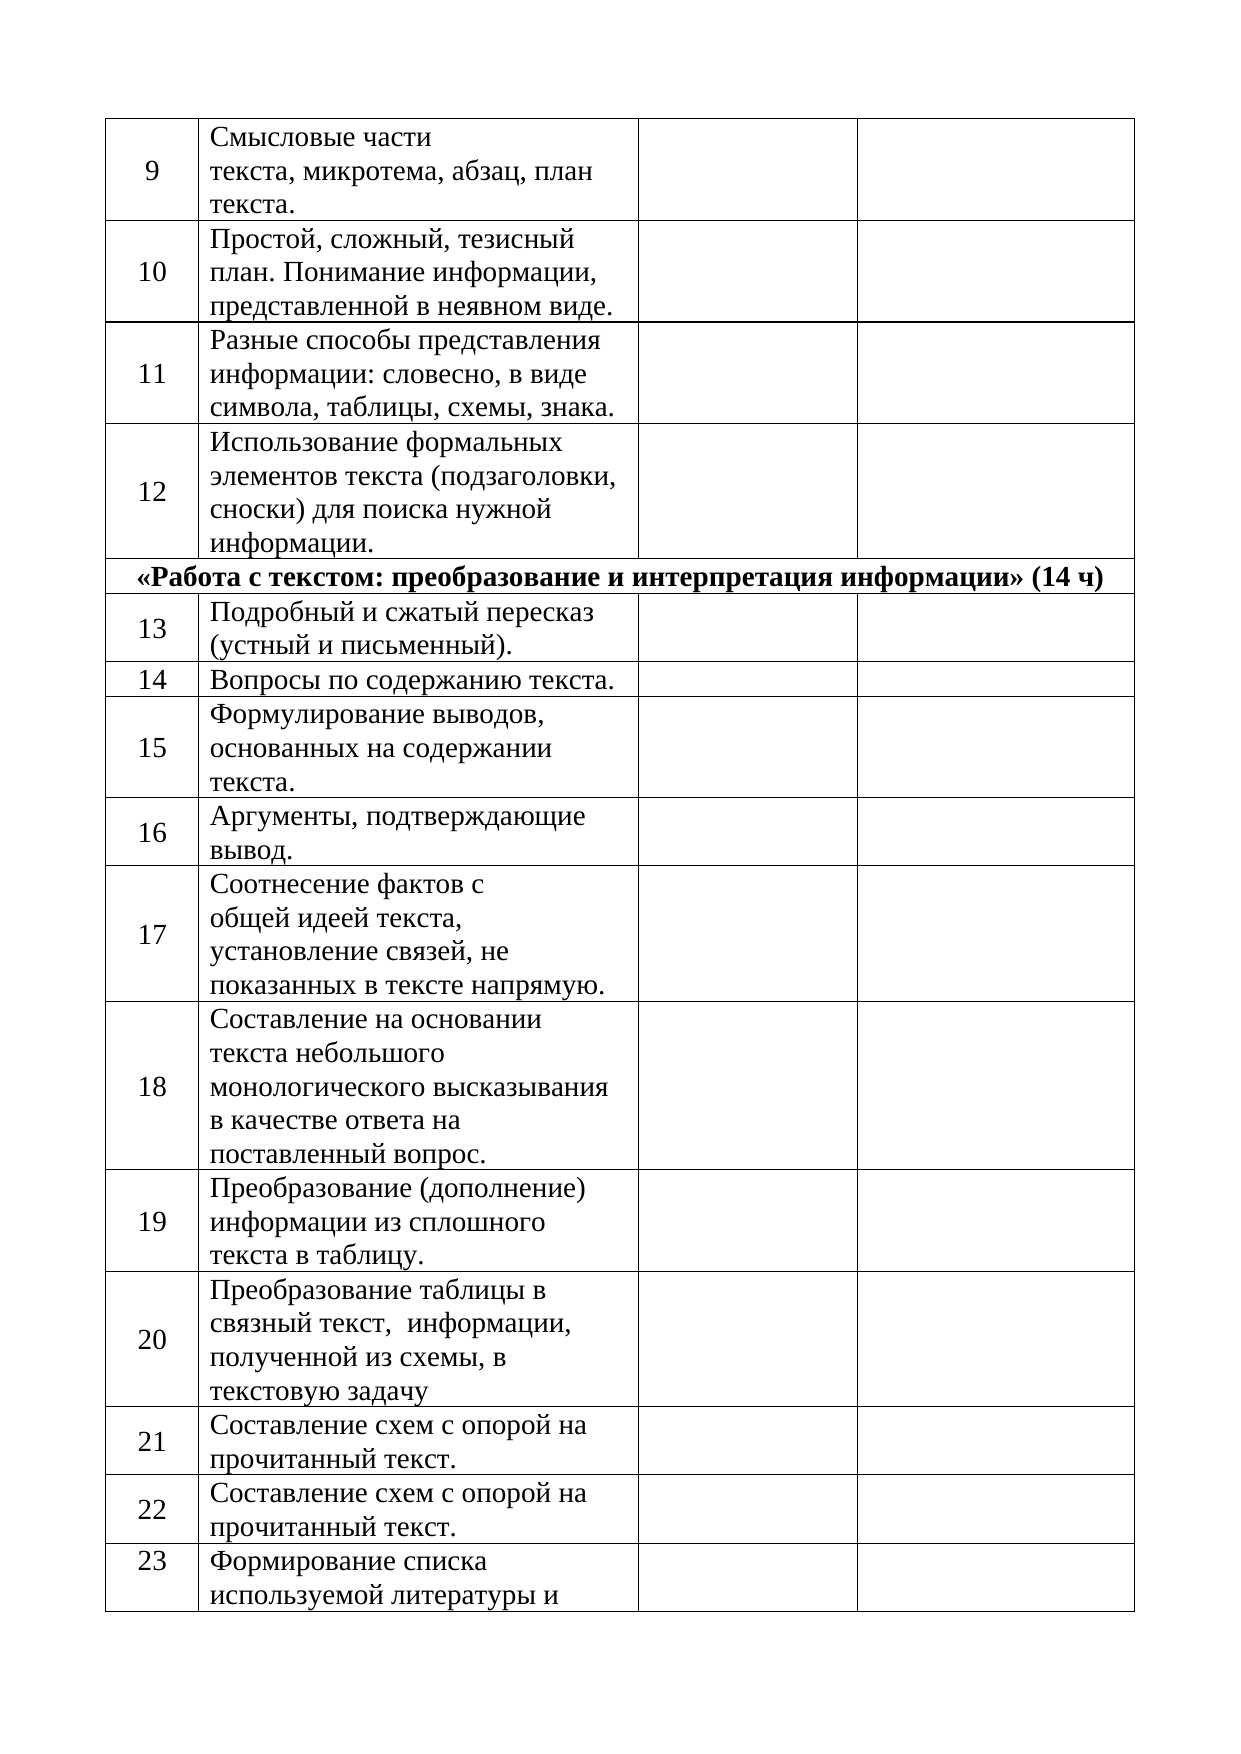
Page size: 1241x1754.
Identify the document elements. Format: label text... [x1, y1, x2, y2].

table_cell [858, 119, 1134, 220]
table_cell [858, 323, 1134, 423]
table_cell [639, 221, 857, 321]
table_cell Использование формальных элементов текста (подзаголовки, сноски) для поиска нужной информации. [199, 424, 638, 558]
table_cell [858, 1475, 1134, 1542]
table_cell [858, 1544, 1134, 1611]
table_cell 23 [106, 1544, 198, 1611]
table_cell [858, 662, 1134, 696]
table_cell [639, 697, 857, 797]
table_cell Формирование списка используемой литературы и [199, 1544, 638, 1611]
table_cell Составление схем с опорой на прочитанный текст. [199, 1475, 638, 1542]
table_cell 19 [106, 1170, 198, 1271]
table_cell [639, 1002, 857, 1169]
table_cell Преобразование таблицы в связный текст, информации, полученной из схемы, в текстовую задачу [199, 1272, 638, 1406]
table_cell 20 [106, 1272, 198, 1406]
table_cell [858, 866, 1134, 1001]
table_cell «Работа с текстом: преобразование и интерпретация информации» (14 ч) [106, 559, 1134, 593]
table_cell Формулирование выводов, основанных на содержании текста. [199, 697, 638, 797]
table_cell 9 [106, 119, 198, 220]
table_cell 11 [106, 323, 198, 423]
table_cell Соотнесение фактов с общей идеей текста, установление связей, не показанных в тексте напрямую. [199, 866, 638, 1001]
table_cell [858, 798, 1134, 865]
table_cell Преобразование (дополнение) информации из сплошного текста в таблицу. [199, 1170, 638, 1271]
table_cell [858, 424, 1134, 558]
table_cell [639, 798, 857, 865]
table_cell 14 [106, 662, 198, 696]
table_cell [639, 1475, 857, 1542]
table_cell Разные способы представления информации: словесно, в виде символа, таблицы, схемы, знака. [199, 323, 638, 423]
table_cell 13 [106, 594, 198, 661]
table_cell 16 [106, 798, 198, 865]
table_cell Составление на основании текста небольшого монологического высказывания в качестве ответа на поставленный вопрос. [199, 1002, 638, 1169]
table_cell [639, 424, 857, 558]
table_cell [639, 662, 857, 696]
table_cell 10 [106, 221, 198, 321]
table_cell [858, 221, 1134, 321]
table_cell [858, 1407, 1134, 1474]
table_cell 18 [106, 1002, 198, 1169]
table_cell Составление схем с опорой на прочитанный текст. [199, 1407, 638, 1474]
table_cell [858, 697, 1134, 797]
table_cell [639, 323, 857, 423]
table_cell 15 [106, 697, 198, 797]
table_cell 21 [106, 1407, 198, 1474]
table_cell [858, 1272, 1134, 1406]
table_cell [858, 1170, 1134, 1271]
table_cell [639, 1170, 857, 1271]
table_cell [858, 594, 1134, 661]
table_cell Смысловые части текста, микротема, абзац, план текста. [199, 119, 638, 220]
table_cell [639, 119, 857, 220]
table_cell [639, 866, 857, 1001]
table_cell [639, 1407, 857, 1474]
table_cell Простой, сложный, тезисный план. Понимание информации, представленной в неявном виде. [199, 221, 638, 321]
table_cell 12 [106, 424, 198, 558]
table_cell Аргументы, подтверждающие вывод. [199, 798, 638, 865]
table_cell Подробный и сжатый пересказ (устный и письменный). [199, 594, 638, 661]
table_cell [639, 1544, 857, 1611]
table_cell [639, 1272, 857, 1406]
table_cell [858, 1002, 1134, 1169]
table_cell Вопросы по содержанию текста. [199, 662, 638, 696]
table_cell 17 [106, 866, 198, 1001]
table_cell 22 [106, 1475, 198, 1542]
table_cell [639, 594, 857, 661]
